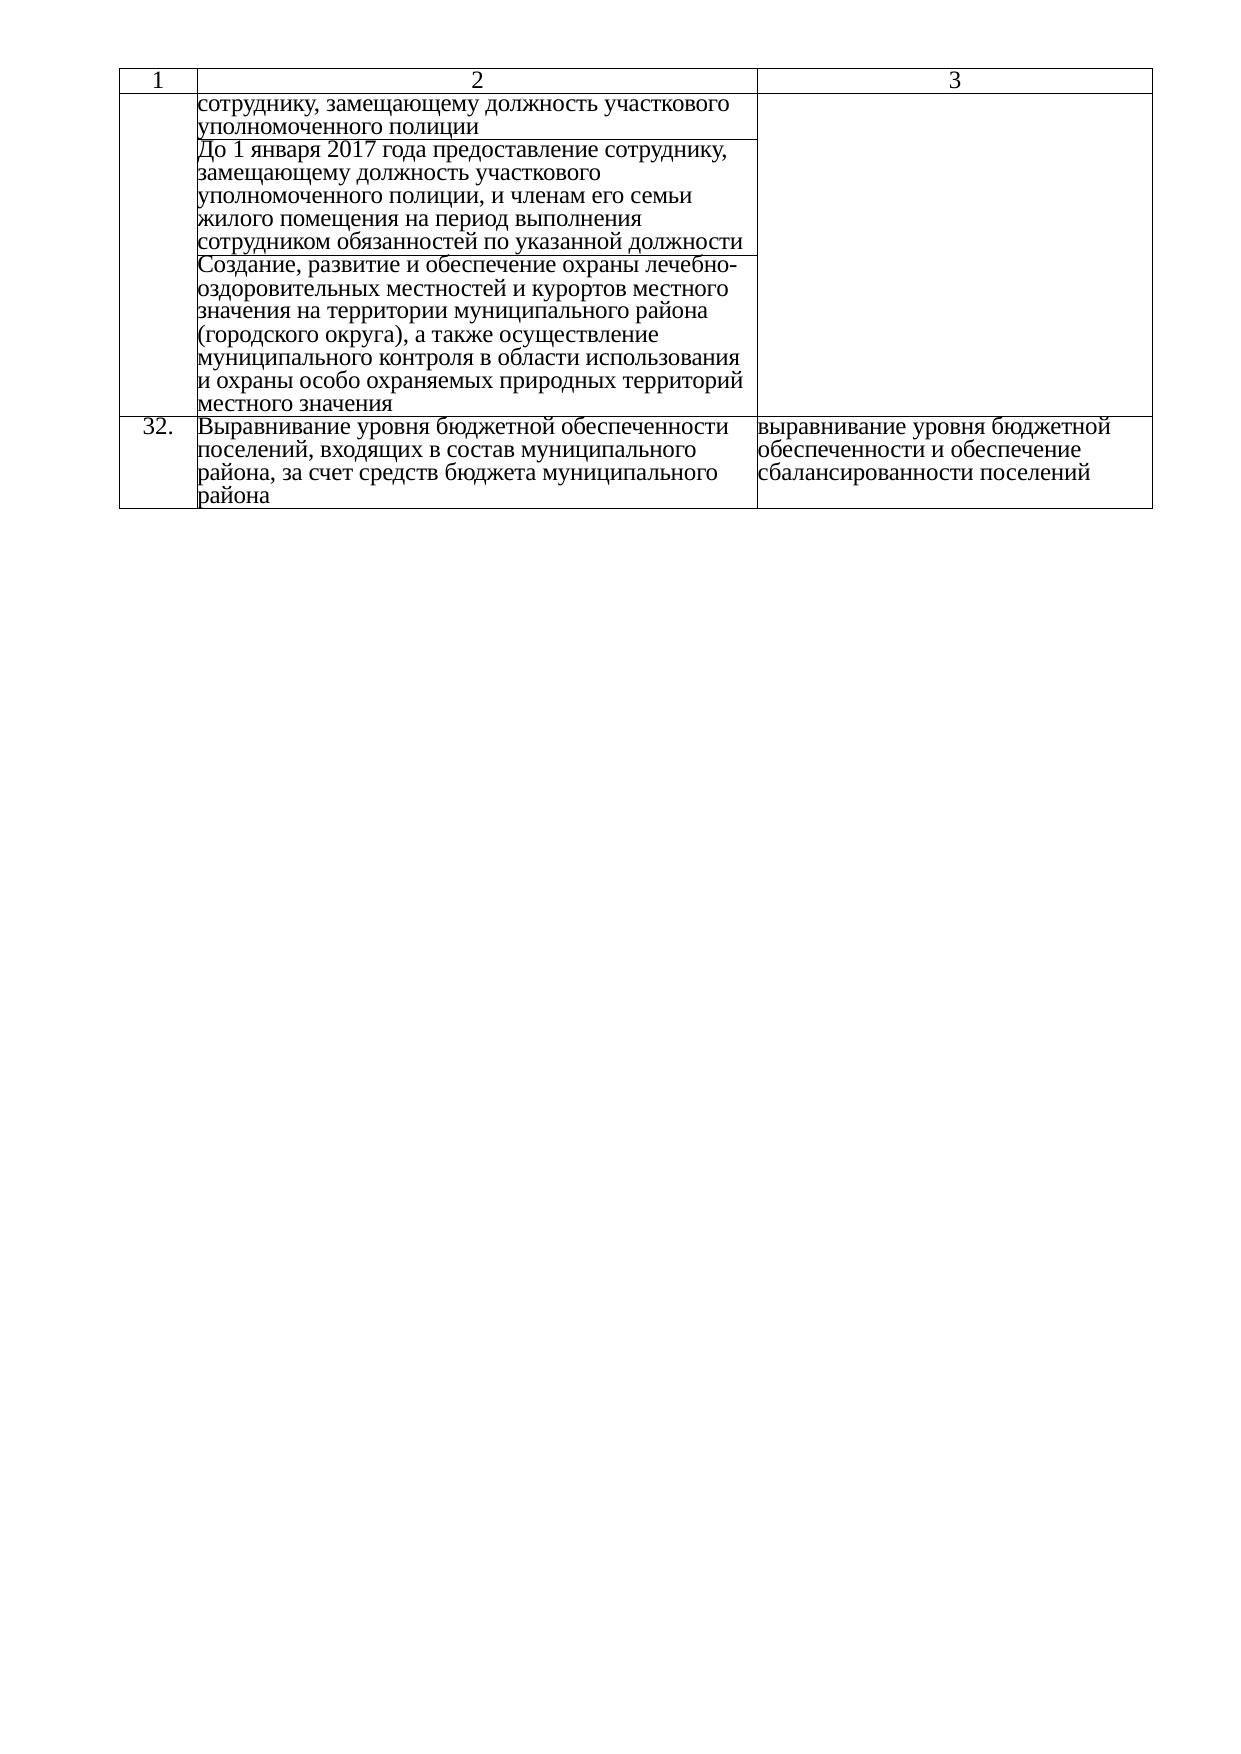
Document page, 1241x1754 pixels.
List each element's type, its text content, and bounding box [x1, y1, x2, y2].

table_header 2 [198, 69, 757, 93]
table_cell [120, 94, 197, 416]
table_cell До 1 января 2017 года предоставление сотруднику, замещающему должность участкового уполномоченного полиции, и членам его семьи жилого помещения на период выполнения сотрудником обязанностей по указанной должности [198, 140, 757, 254]
table_cell сотруднику, замещающему должность участкового уполномоченного полиции [198, 94, 757, 139]
table_header 1 [120, 69, 197, 93]
table_cell [758, 94, 1152, 416]
table_cell Выравнивание уровня бюджетной обеспеченности поселений, входящих в состав муниципального района, за счет средств бюджета муниципального района [198, 417, 757, 508]
table_cell выравнивание уровня бюджетной обеспеченности и обеспечение сбалансированности поселений [758, 417, 1152, 508]
table_header 3 [758, 69, 1152, 93]
table_cell 32. [120, 417, 197, 508]
table_cell Создание, развитие и обеспечение охраны лечебно-оздоровительных местностей и курортов местного значения на территории муниципального района (городского округа), а также осуществление муниципального контроля в области использования и охраны особо охраняемых природных территорий местного значения [198, 256, 757, 416]
